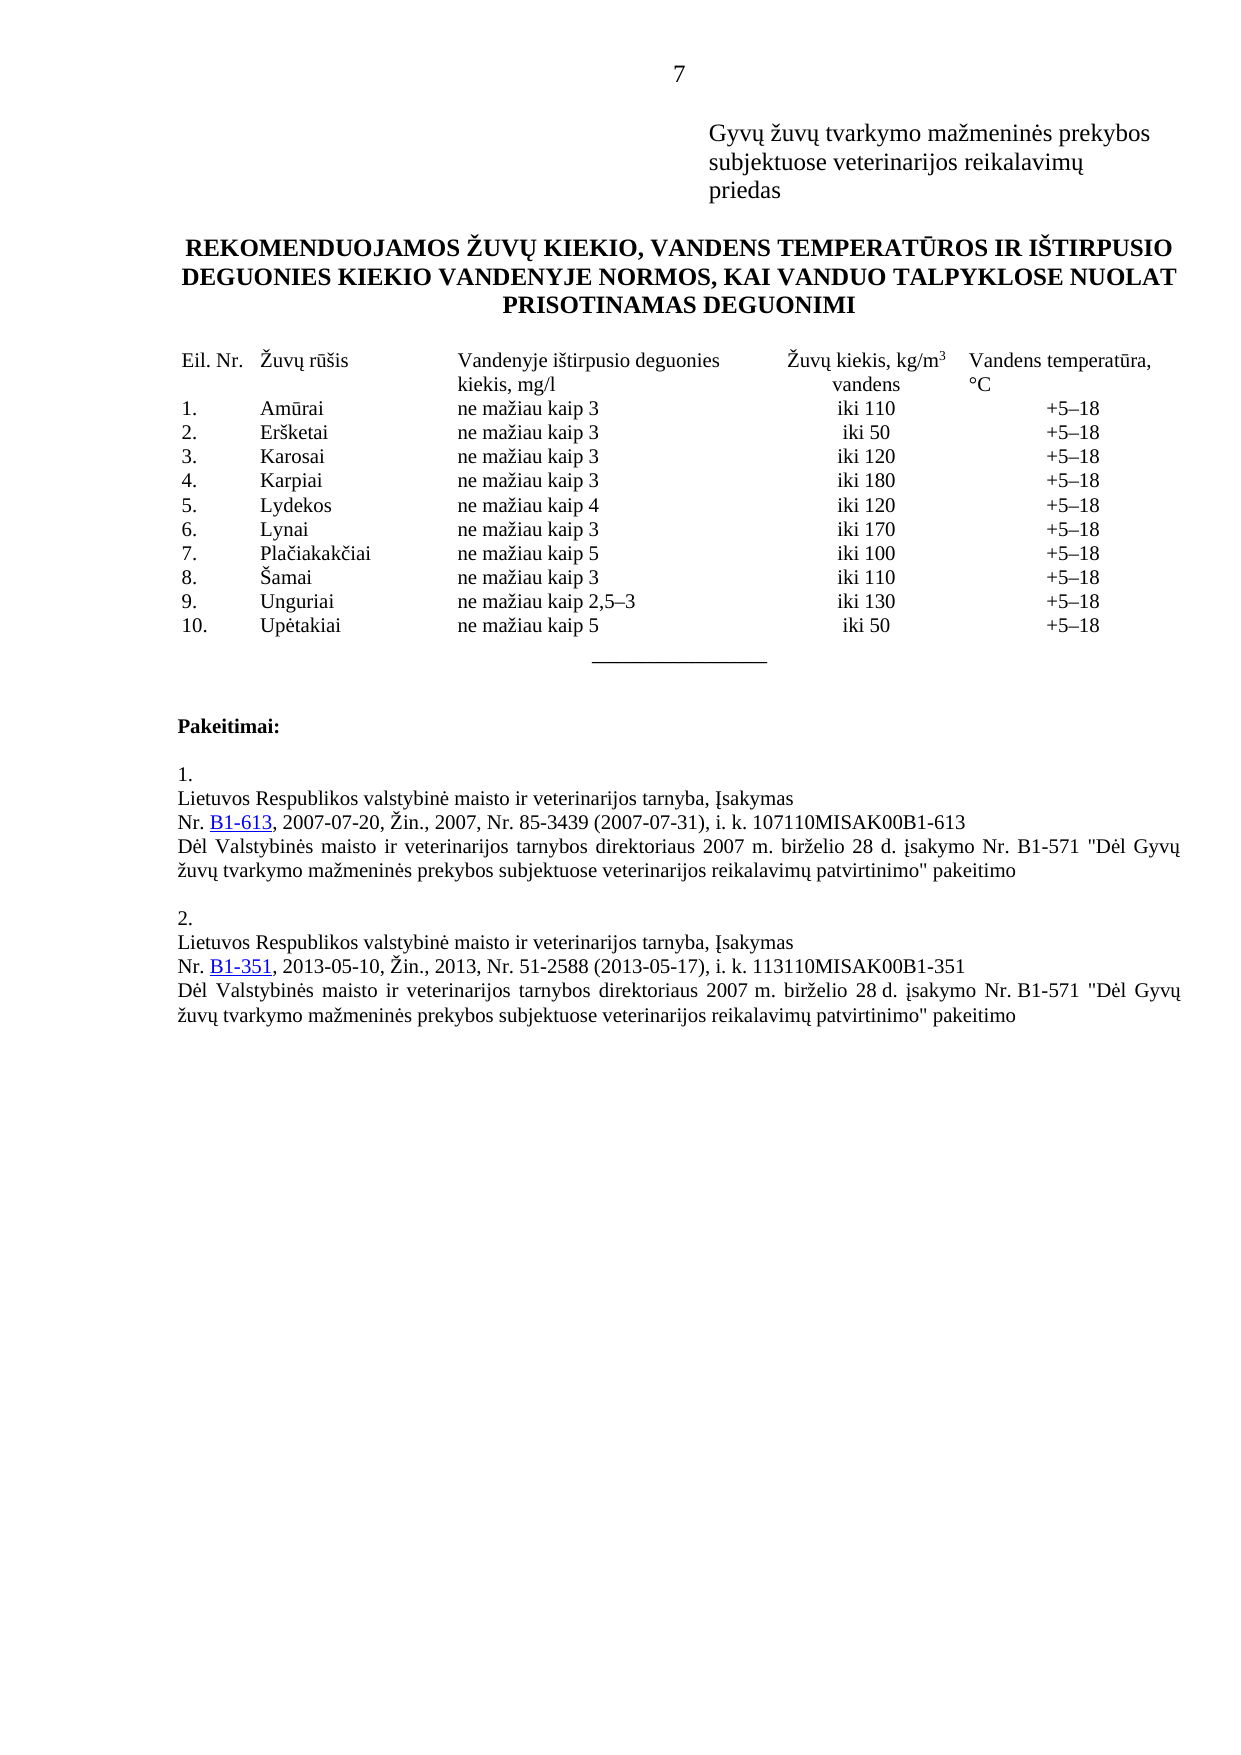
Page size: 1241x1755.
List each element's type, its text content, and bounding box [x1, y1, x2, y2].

text Lietuvos Respublikos valstybinė maisto ir veterinarijos tarnyba, Įsakymas [177, 786, 1181, 810]
table_cell Eršketai [256, 420, 453, 444]
table_cell Lynai [256, 517, 453, 541]
table_header Eil. Nr. [177, 348, 256, 396]
table_cell +5–18 [965, 396, 1181, 420]
table_cell ne mažiau kaip 5 [453, 613, 768, 637]
table_cell ne mažiau kaip 3 [453, 517, 768, 541]
table_cell iki 180 [768, 469, 964, 492]
table_cell Plačiakakčiai [256, 541, 453, 565]
table_cell Karpiai [256, 469, 453, 492]
table_cell 8. [177, 565, 256, 589]
table_cell 10. [177, 613, 256, 637]
table_cell +5–18 [965, 469, 1181, 492]
table_cell ne mažiau kaip 3 [453, 444, 768, 468]
table_cell iki 110 [768, 565, 964, 589]
table_cell +5–18 [965, 565, 1181, 589]
table_cell 1. [177, 396, 256, 420]
table_cell 7. [177, 541, 256, 565]
text Dėl Valstybinės maisto ir veterinarijos tarnybos direktoriaus 2007 m. birželio 28 d. įsakymo Nr. B1-571 "Dėl Gyvų žuvų tvarkymo mažmeninės prekybos subjektuose veterinarijos reikalavimų patvirtinimo" pakeitimo [177, 978, 1181, 1027]
table_cell iki 50 [768, 613, 964, 637]
table_cell ne mažiau kaip 3 [453, 565, 768, 589]
text Nr. B1-351, 2013-05-10, Žin., 2013, Nr. 51-2588 (2013-05-17), i. k. 113110MISAK00B1-351 [177, 954, 1181, 978]
table_cell ne mažiau kaip 5 [453, 541, 768, 565]
table_cell 3. [177, 444, 256, 468]
table_cell ne mažiau kaip 4 [453, 493, 768, 517]
table_cell ne mažiau kaip 3 [453, 420, 768, 444]
table_cell 4. [177, 469, 256, 492]
text subjektuose veterinarijos reikalavimų [177, 147, 1181, 176]
table_header Vandens temperatūra, °C [965, 348, 1181, 396]
table_cell Amūrai [256, 396, 453, 420]
table_cell +5–18 [965, 493, 1181, 517]
text Nr. B1-613, 2007-07-20, Žin., 2007, Nr. 85-3439 (2007-07-31), i. k. 107110MISAK00B1-613 [177, 810, 1181, 834]
table_cell iki 170 [768, 517, 964, 541]
text priedas [177, 176, 1181, 204]
table_cell 5. [177, 493, 256, 517]
table_cell +5–18 [965, 420, 1181, 444]
table_cell Karosai [256, 444, 453, 468]
table_cell ne mažiau kaip 3 [453, 396, 768, 420]
table_header Vandenyje ištirpusio deguonies kiekis, mg/l [453, 348, 768, 396]
table_header Žuvų kiekis, kg/m3 vandens [768, 348, 964, 396]
table_header Žuvų rūšis [256, 348, 453, 396]
table_cell +5–18 [965, 444, 1181, 468]
text REKOMENDUOJAMOS ŽUVŲ KIEKIO, VANDENS TEMPERATŪROS IR IŠTIRPUSIO DEGUONIES KIEKIO VANDENYJE NORMOS, KAI VANDUO TALPYKLOSE NUOLAT PRISOTINAMAS DEGUONIMI [177, 233, 1181, 319]
text Lietuvos Respublikos valstybinė maisto ir veterinarijos tarnyba, Įsakymas [177, 930, 1181, 954]
table_cell Unguriai [256, 589, 453, 613]
table_cell iki 120 [768, 444, 964, 468]
table_cell iki 110 [768, 396, 964, 420]
table_cell Lydekos [256, 493, 453, 517]
table_cell iki 130 [768, 589, 964, 613]
table_cell +5–18 [965, 517, 1181, 541]
table_cell 9. [177, 589, 256, 613]
table_cell +5–18 [965, 589, 1181, 613]
table_cell +5–18 [965, 541, 1181, 565]
table_cell Šamai [256, 565, 453, 589]
text Dėl Valstybinės maisto ir veterinarijos tarnybos direktoriaus 2007 m. birželio 28 d. įsakymo Nr. B1-571 "Dėl Gyvų žuvų tvarkymo mažmeninės prekybos subjektuose veterinarijos reikalavimų patvirtinimo" pakeitimo [177, 834, 1181, 882]
text ______________ [177, 637, 1181, 666]
table_cell 6. [177, 517, 256, 541]
table_cell ne mažiau kaip 3 [453, 469, 768, 492]
text Pakeitimai: [177, 714, 1181, 738]
text 2. [177, 906, 1181, 930]
table_cell Upėtakiai [256, 613, 453, 637]
table_cell iki 50 [768, 420, 964, 444]
table_cell +5–18 [965, 613, 1181, 637]
table_cell iki 100 [768, 541, 964, 565]
table_cell iki 120 [768, 493, 964, 517]
text Gyvų žuvų tvarkymo mažmeninės prekybos [709, 118, 1181, 147]
table_cell ne mažiau kaip 2,5–3 [453, 589, 768, 613]
table_cell 2. [177, 420, 256, 444]
text 1. [177, 762, 1181, 786]
